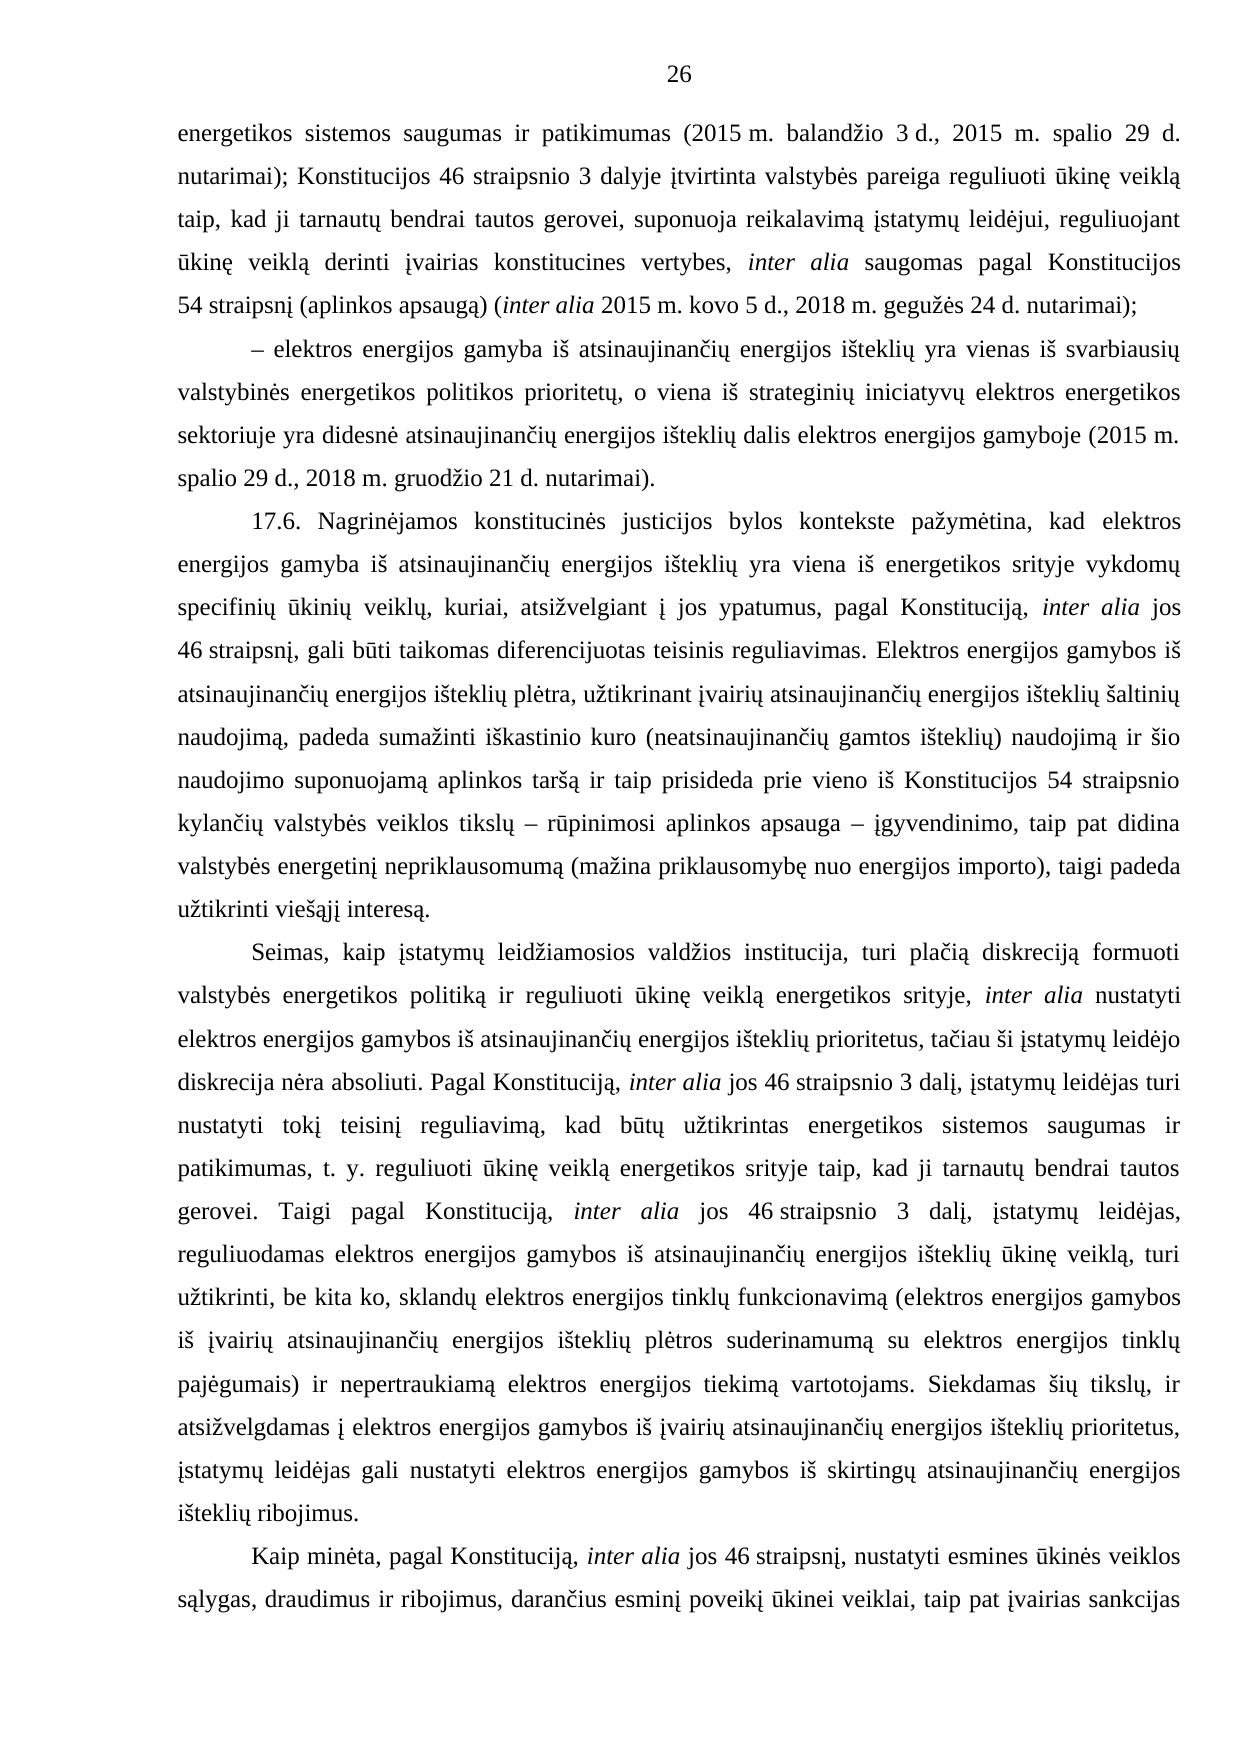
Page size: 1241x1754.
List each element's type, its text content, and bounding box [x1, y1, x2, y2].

text – elektros energijos gamyba iš atsinaujinančių energijos išteklių yra vienas iš svarbiausių valstybinės energetikos politikos prioritetų, o viena iš strateginių iniciatyvų elektros energetikos sektoriuje yra didesnė atsinaujinančių energijos išteklių dalis elektros energijos gamyboje (2015 m. spalio 29 d., 2018 m. gruodžio 21 d. nutarimai). [177, 334, 1181, 492]
text energetikos sistemos saugumas ir patikimumas (2015 m. balandžio 3 d., 2015 m. spalio 29 d. nutarimai); Konstitucijos 46 straipsnio 3 dalyje įtvirtinta valstybės pareiga reguliuoti ūkinę veiklą taip, kad ji tarnautų bendrai tautos gerovei, suponuoja reikalavimą įstatymų leidėjui, reguliuojant ūkinę veiklą derinti įvairias konstitucines vertybes, inter alia saugomas pagal Konstitucijos 54 straipsnį (aplinkos apsaugą) (inter alia 2015 m. kovo 5 d., 2018 m. gegužės 24 d. nutarimai); [177, 118, 1181, 319]
text Kaip minėta, pagal Konstituciją, inter alia jos 46 straipsnį, nustatyti esmines ūkinės veiklos sąlygas, draudimus ir ribojimus, darančius esminį poveikį ūkinei veiklai, taip pat įvairias sankcijas [177, 1541, 1181, 1613]
text Seimas, kaip įstatymų leidžiamosios valdžios institucija, turi plačią diskreciją formuoti valstybės energetikos politiką ir reguliuoti ūkinę veiklą energetikos srityje, inter alia nustatyti elektros energijos gamybos iš atsinaujinančių energijos išteklių prioritetus, tačiau ši įstatymų leidėjo diskrecija nėra absoliuti. Pagal Konstituciją, inter alia jos 46 straipsnio 3 dalį, įstatymų leidėjas turi nustatyti tokį teisinį reguliavimą, kad būtų užtikrintas energetikos sistemos saugumas ir patikimumas, t. y. reguliuoti ūkinę veiklą energetikos srityje taip, kad ji tarnautų bendrai tautos gerovei. Taigi pagal Konstituciją, inter alia jos 46 straipsnio 3 dalį, įstatymų leidėjas, reguliuodamas elektros energijos gamybos iš atsinaujinančių energijos išteklių ūkinę veiklą, turi užtikrinti, be kita ko, sklandų elektros energijos tinklų funkcionavimą (elektros energijos gamybos iš įvairių atsinaujinančių energijos išteklių plėtros suderinamumą su elektros energijos tinklų pajėgumais) ir nepertraukiamą elektros energijos tiekimą vartotojams. Siekdamas šių tikslų, ir atsižvelgdamas į elektros energijos gamybos iš įvairių atsinaujinančių energijos išteklių prioritetus, įstatymų leidėjas gali nustatyti elektros energijos gamybos iš skirtingų atsinaujinančių energijos išteklių ribojimus. [177, 937, 1181, 1527]
text 17.6. Nagrinėjamos konstitucinės justicijos bylos kontekste pažymėtina, kad elektros energijos gamyba iš atsinaujinančių energijos išteklių yra viena iš energetikos srityje vykdomų specifinių ūkinių veiklų, kuriai, atsižvelgiant į jos ypatumus, pagal Konstituciją, inter alia jos 46 straipsnį, gali būti taikomas diferencijuotas teisinis reguliavimas. Elektros energijos gamybos iš atsinaujinančių energijos išteklių plėtra, užtikrinant įvairių atsinaujinančių energijos išteklių šaltinių naudojimą, padeda sumažinti iškastinio kuro (neatsinaujinančių gamtos išteklių) naudojimą ir šio naudojimo suponuojamą aplinkos taršą ir taip prisideda prie vieno iš Konstitucijos 54 straipsnio kylančių valstybės veiklos tikslų – rūpinimosi aplinkos apsauga – įgyvendinimo, taip pat didina valstybės energetinį nepriklausomumą (mažina priklausomybę nuo energijos importo), taigi padeda užtikrinti viešąjį interesą. [177, 506, 1181, 923]
